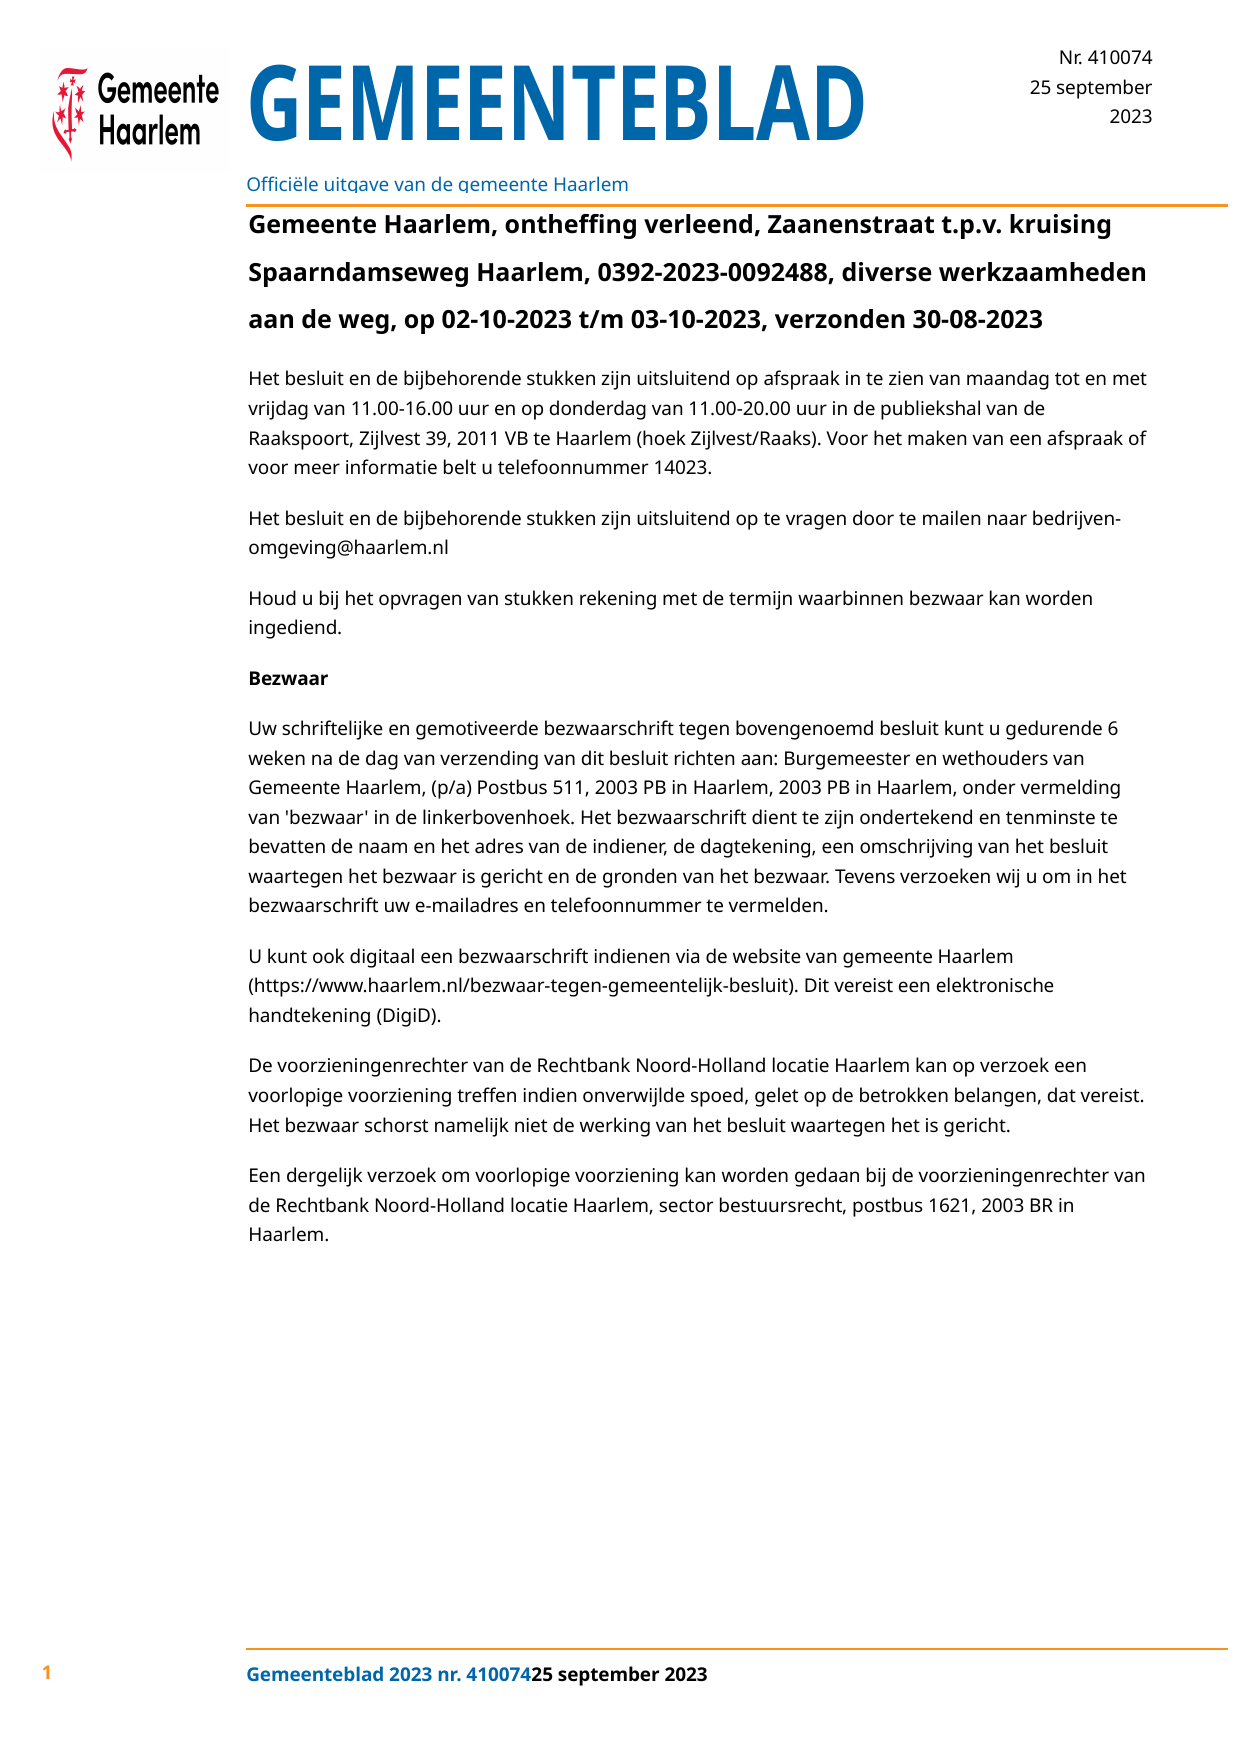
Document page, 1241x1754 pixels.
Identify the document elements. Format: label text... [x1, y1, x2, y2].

text De voorzieningenrechter van de Rechtbank Noord-Holland locatie Haarlem kan op verzoek een voorlopige voorziening treffen indien onverwijlde spoed, gelet op de betrokken belangen, dat vereist. Het bezwaar schorst namelijk niet de werking van het besluit waartegen het is gericht. [248, 1053, 1152, 1137]
text Bezwaar [248, 665, 1152, 690]
text Uw schriftelijke en gemotiveerde bezwaarschrift tegen bovengenoemd besluit kunt u gedurende 6 weken na de dag van verzending van dit besluit richten aan: Burgemeester en wethouders van Gemeente Haarlem, (p/a) Postbus 511, 2003 PB in Haarlem, 2003 PB in Haarlem, onder vermelding van 'bezwaar' in de linkerbovenhoek. Het bezwaarschrift dient te zijn ondertekend en tenminste te bevatten de naam en het adres van de indiener, de dagtekening, een omschrijving van het besluit waartegen het bezwaar is gericht en de gronden van het bezwaar. Tevens verzoeken wij u om in het bezwaarschrift uw e-mailadres en telefoonnummer te vermelden. [248, 715, 1152, 918]
text Het besluit en de bijbehorende stukken zijn uitsluitend op afspraak in te zien van maandag tot en met vrijdag van 11.00-16.00 uur en op donderdag van 11.00-20.00 uur in de publiekshal van de Raakspoort, Zijlvest 39, 2011 VB te Haarlem (hoek Zijlvest/Raaks). Voor het maken van een afspraak of voor meer informatie belt u telefoonnummer 14023. [248, 366, 1152, 480]
text Houd u bij het opvragen van stukken rekening met de termijn waarbinnen bezwaar kan worden ingediend. [248, 585, 1152, 640]
text U kunt ook digitaal een bezwaarschrift indienen via de website van gemeente Haarlem (https://www.haarlem.nl/bezwaar-tegen-gemeentelijk-besluit). Dit vereist een elektronische handtekening (DigiD). [248, 943, 1152, 1028]
text Het besluit en de bijbehorende stukken zijn uitsluitend op te vragen door te mailen naar bedrijven-omgeving@haarlem.nl [248, 505, 1152, 560]
text Gemeente Haarlem, ontheffing verleend, Zaanenstraat t.p.v. kruising Spaarndamseweg Haarlem, 0392-2023-0092488, diverse werkzaamheden aan de weg, op 02-10-2023 t/m 03-10-2023, verzonden 30-08-2023 [248, 207, 1152, 336]
picture [41, 47, 231, 172]
text Een dergelijk verzoek om voorlopige voorziening kan worden gedaan bij de voorzieningenrechter van de Rechtbank Noord-Holland locatie Haarlem, sector bestuursrecht, postbus 1621, 2003 BR in Haarlem. [248, 1162, 1152, 1247]
